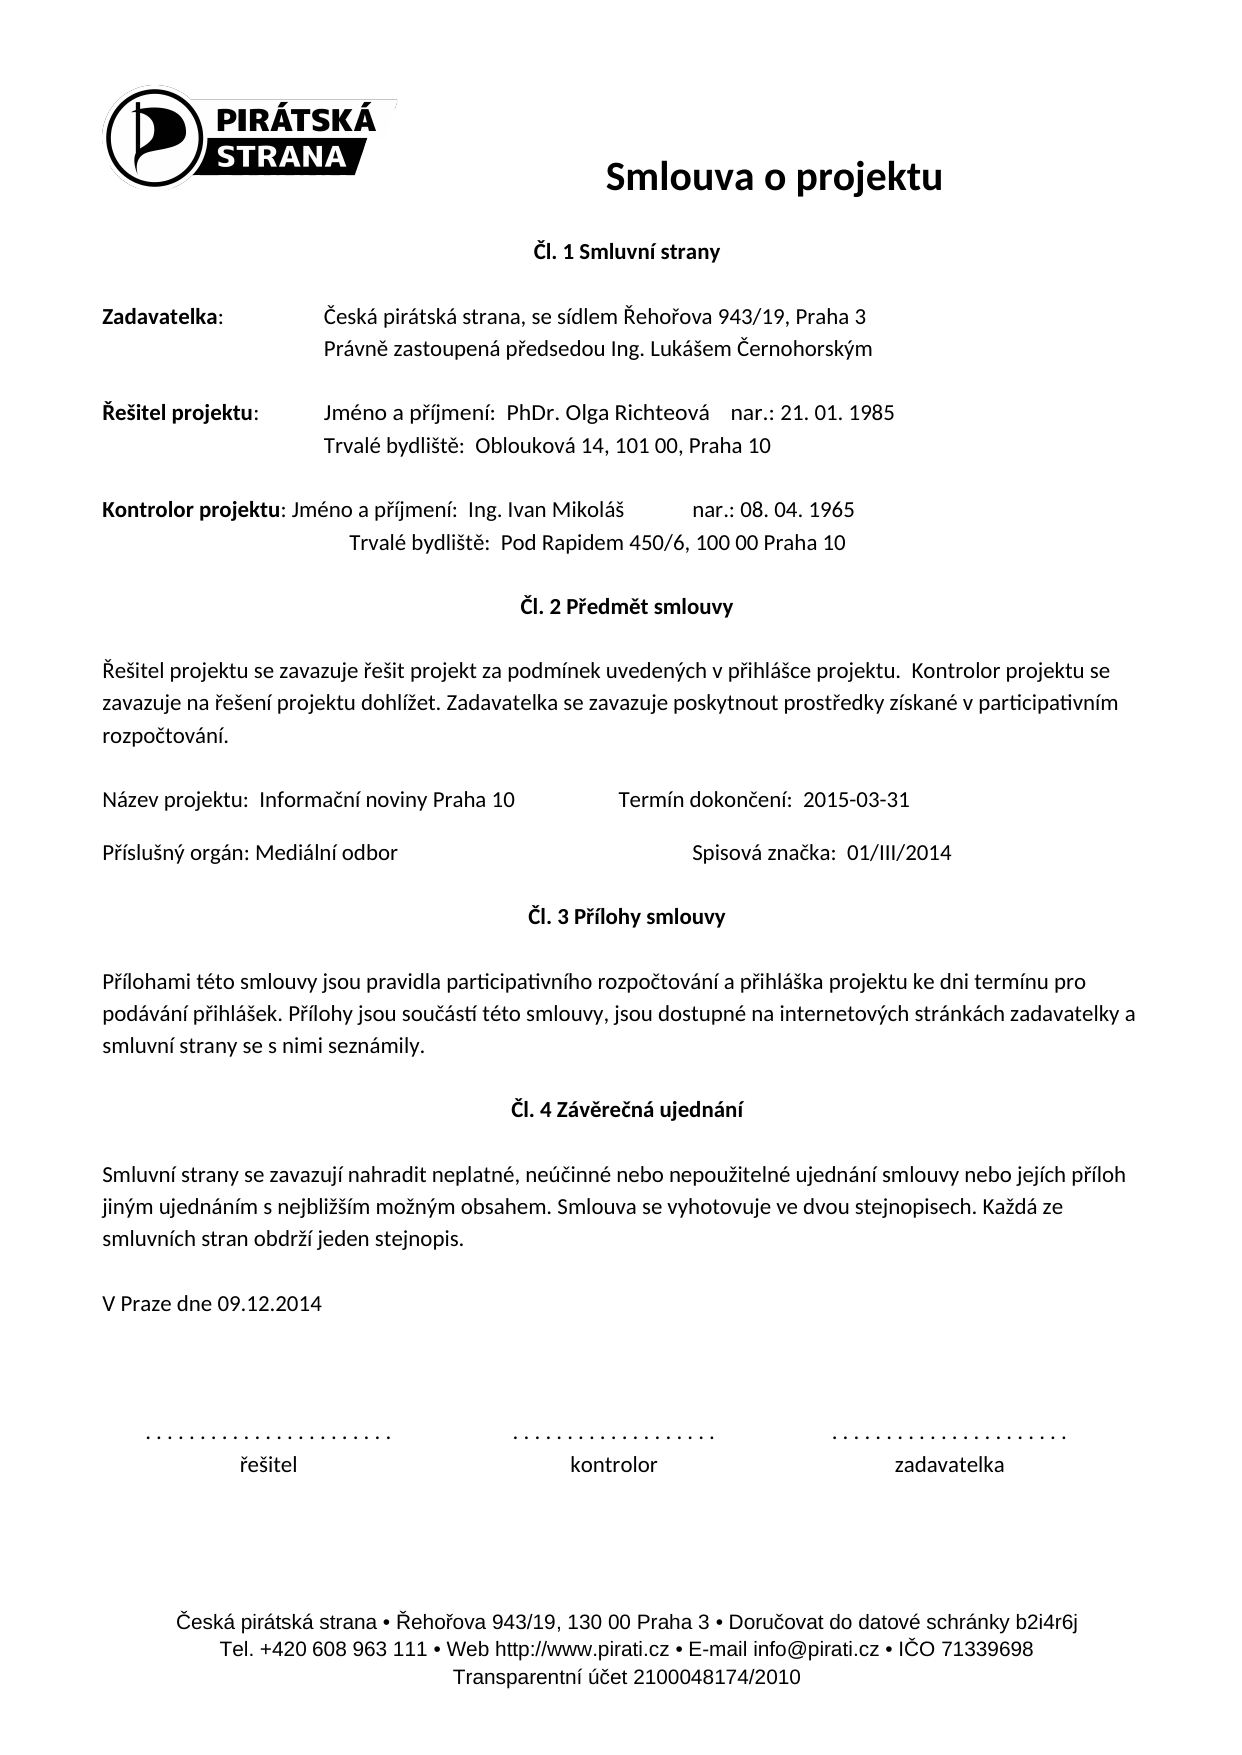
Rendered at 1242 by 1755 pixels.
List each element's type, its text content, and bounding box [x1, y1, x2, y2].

text . . . . . . . . . . . . . . . . . . . . . . zadavatelka [793, 1417, 1106, 1478]
text řešitel [102, 1450, 435, 1478]
text Název projektu: Informační noviny Praha 10 Termín dokončení: 2015-03-31 [102, 785, 1152, 813]
text Čl. 4 Závěrečná ujednání [102, 1096, 1152, 1124]
text . . . . . . . . . . . . . . . . . . . . . . . [102, 1417, 435, 1446]
picture [102, 85, 398, 191]
text Zadavatelka: Česká pirátská strana, se sídlem Řehořova 943/19, Praha 3 [102, 302, 1152, 330]
text Smluvní strany se zavazují nahradit neplatné, neúčinné nebo nepoužitelné ujednání smlouvy nebo jejích příloh jiným ujednáním s nejbližším možným obsahem. Smlouva se vyhotovuje ve dvou stejnopisech. Každá ze smluvních stran obdrží jeden stejnopis. [102, 1160, 1152, 1252]
text Čl. 1 Smluvní strany [102, 237, 1152, 265]
text . . . . . . . . . . . . . . . . . . . kontrolor [476, 1417, 752, 1478]
text Přílohami této smlouvy jsou pravidla participativního rozpočtování a přihláška projektu ke dni termínu pro podávání přihlášek. Přílohy jsou součástí této smlouvy, jsou dostupné na internetových stránkách zadavatelky a smluvní strany se s nimi seznámily. [102, 967, 1152, 1059]
text Kontrolor projektu: Jméno a příjmení: Ing. Ivan Mikoláš nar.: 08. 04. 1965 [102, 495, 1152, 523]
text V Praze dne 09.12.2014 [102, 1289, 1152, 1317]
text Trvalé bydliště: Pod Rapidem 450/6, 100 00 Praha 10 [102, 528, 1152, 556]
text Příslušný orgán: Mediální odbor Spisová značka: 01/III/2014 [102, 838, 1152, 866]
text Čl. 3 Přílohy smlouvy [102, 902, 1152, 931]
text Čl. 2 Předmět smlouvy [102, 592, 1152, 620]
text Právně zastoupená předsedou Ing. Lukášem Černohorským [324, 334, 1152, 362]
text Řešitel projektu se zavazuje řešit projekt za podmínek uvedených v přihlášce projektu. Kontrolor projektu se zavazuje na řešení projektu dohlížet. Zadavatelka se zavazuje poskytnout prostředky získané v participativním rozpočtování. [102, 656, 1152, 749]
text Smlouva o projektu [102, 150, 1152, 201]
text Trvalé bydliště: Oblouková 14, 101 00, Praha 10 [324, 431, 1152, 459]
text Řešitel projektu: Jméno a příjmení: PhDr. Olga Richteová nar.: 21. 01. 1985 [102, 398, 1151, 426]
